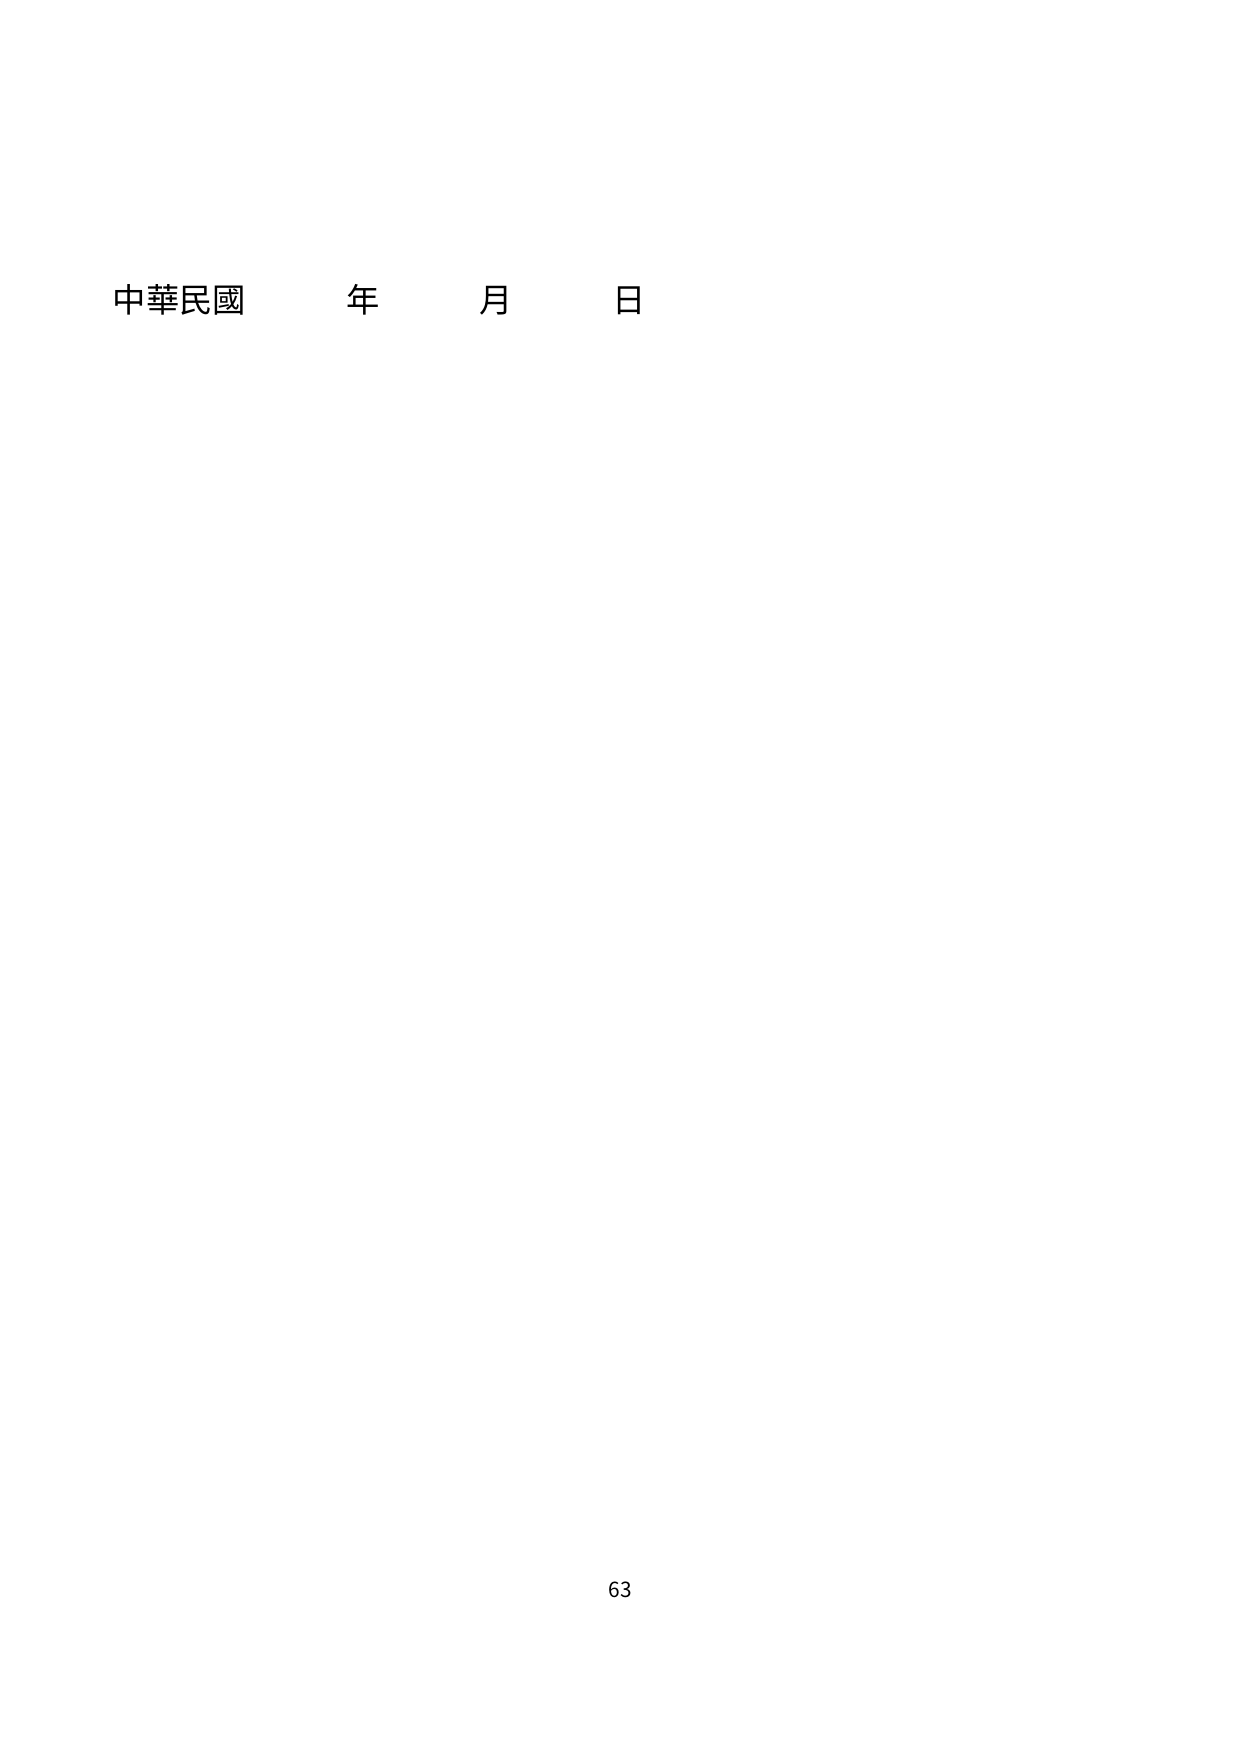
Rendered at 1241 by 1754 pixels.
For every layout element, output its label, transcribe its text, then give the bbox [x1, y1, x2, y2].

text 中華民國 年 月 日 [112, 273, 1134, 322]
